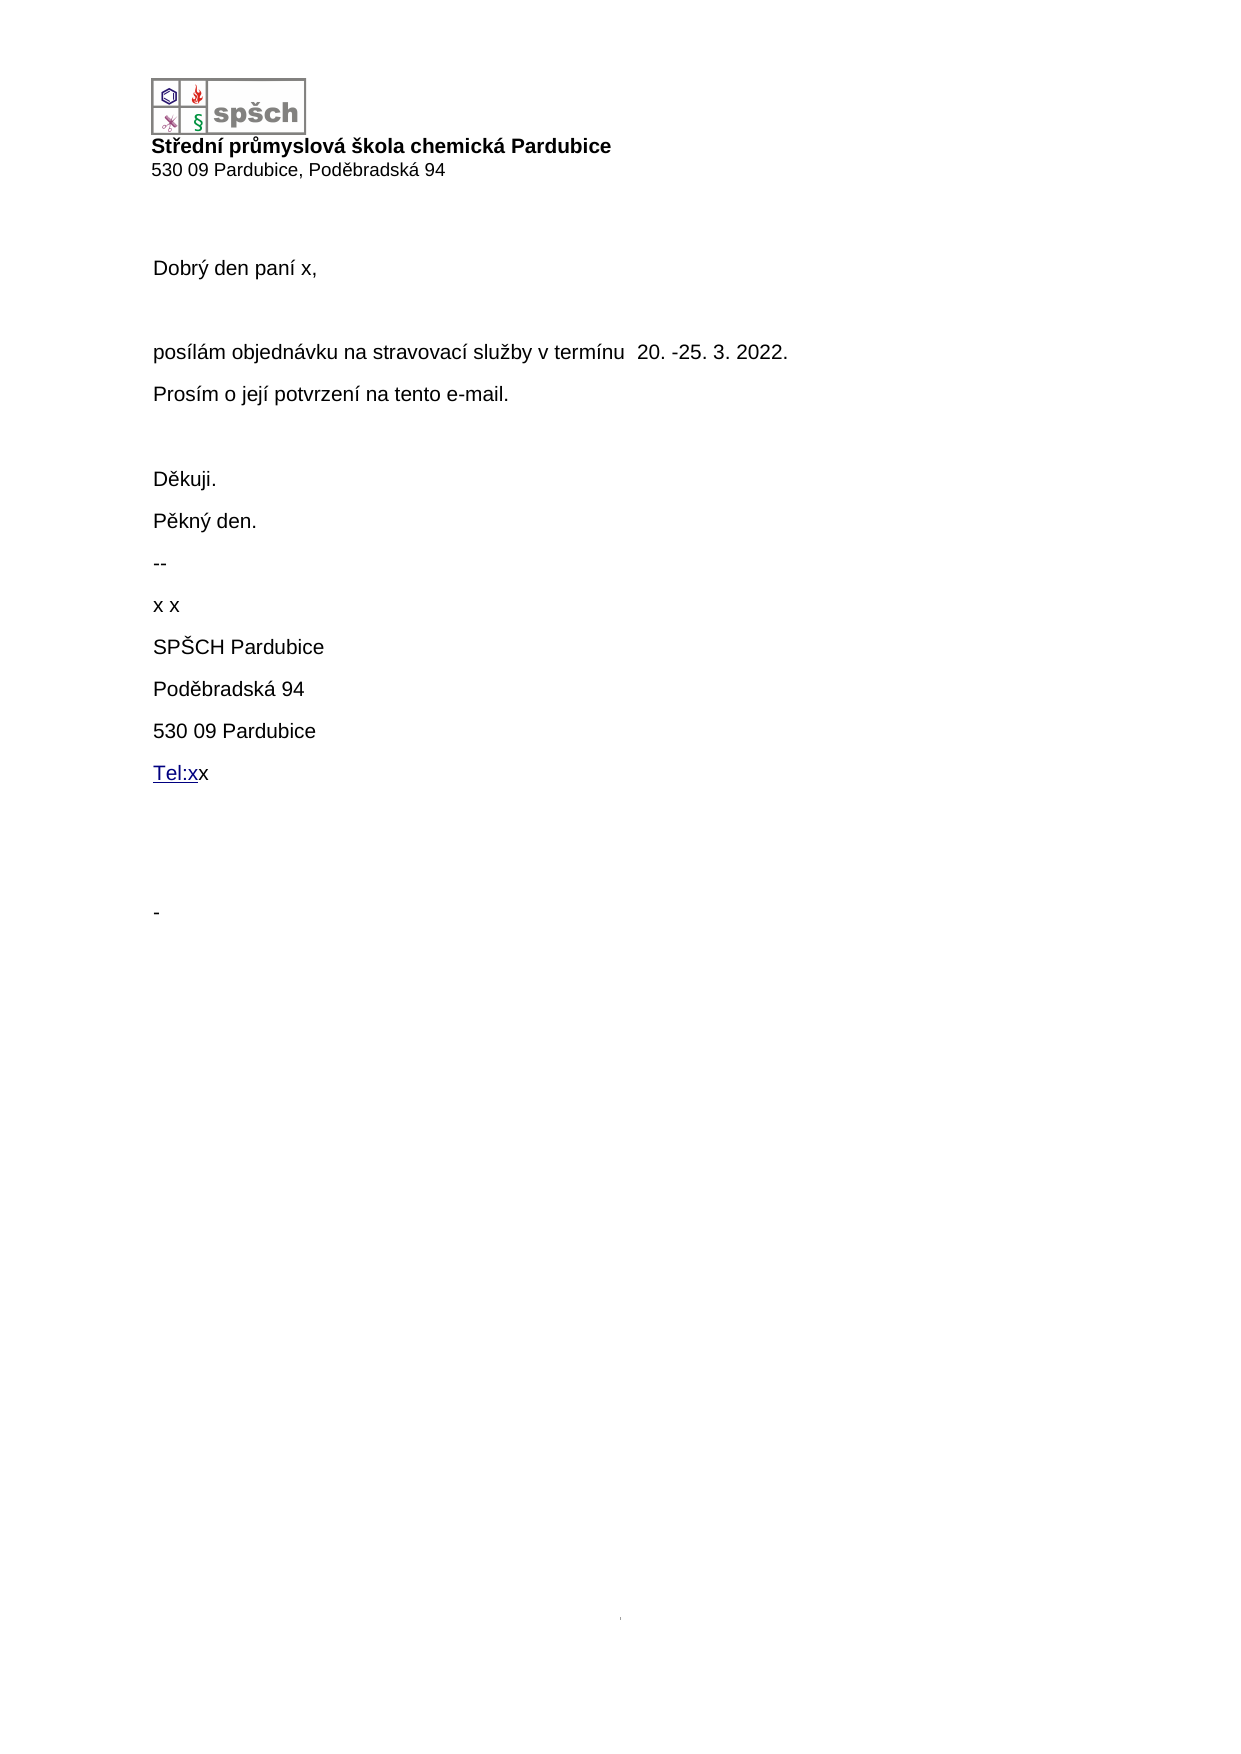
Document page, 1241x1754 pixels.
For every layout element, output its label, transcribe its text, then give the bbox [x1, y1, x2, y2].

text Tel:xx [153, 761, 1087, 785]
text Pěkný den. [153, 508, 1087, 532]
text -- [153, 551, 1087, 574]
text SPŠCH Pardubice [153, 635, 1087, 659]
picture [151, 78, 307, 135]
text Dobrý den paní x, [153, 256, 1087, 280]
text Děkuji. [153, 466, 1087, 490]
text 530 09 Pardubice [153, 719, 1087, 743]
text Prosím o její potvrzení na tento e-mail. [153, 382, 1087, 406]
text Poděbradská 94 [153, 677, 1087, 701]
text posílám objednávku na stravovací služby v termínu 20. -25. 3. 2022. [153, 340, 1087, 364]
text - [153, 900, 1087, 924]
text x x [153, 593, 1087, 617]
